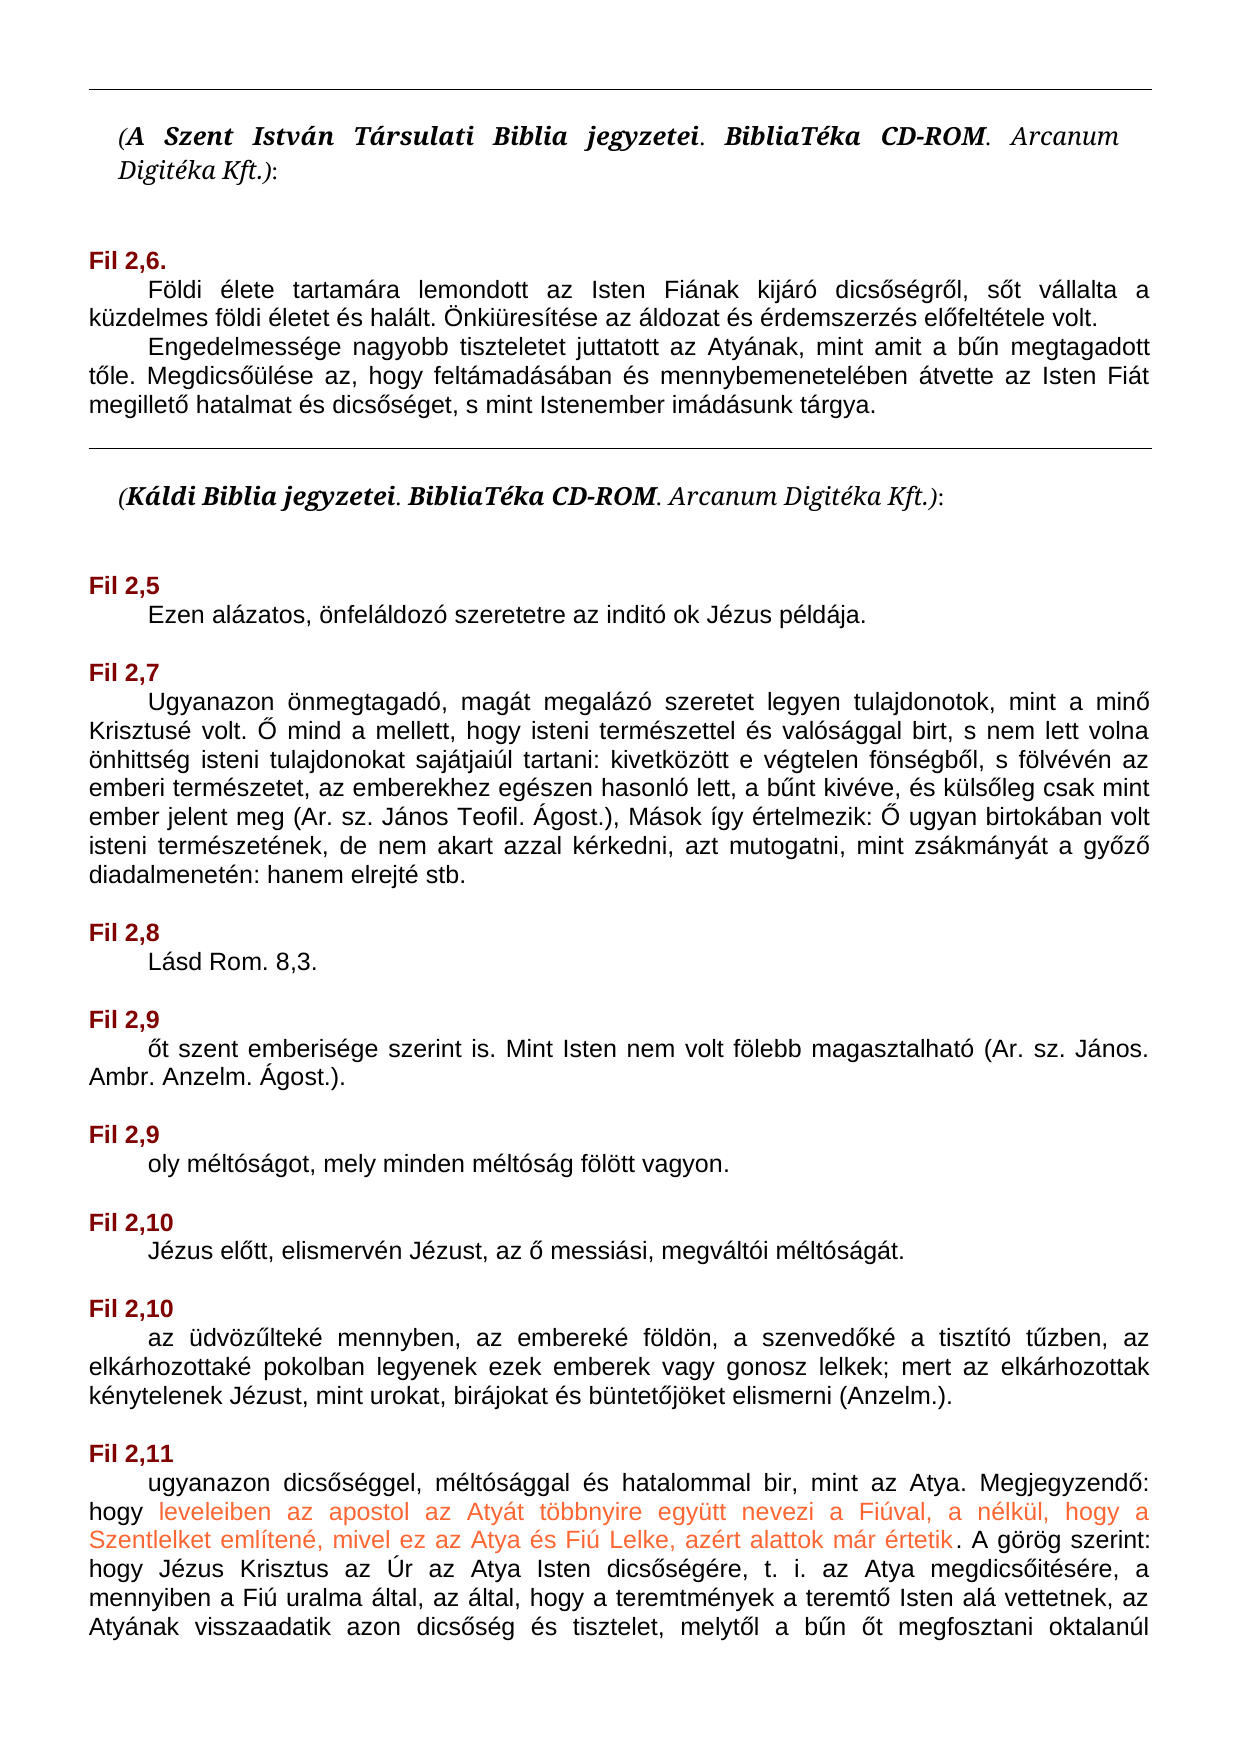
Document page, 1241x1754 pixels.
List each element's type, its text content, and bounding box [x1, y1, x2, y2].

text oly méltóságot, mely minden méltóság fölött vagyon. [88, 1149, 1152, 1178]
text ugyanazon dicsőséggel, méltósággal és hatalommal bir, mint az Atya. Megjegyzendő: hogy leveleiben az apostol az Atyát többnyire együtt nevezi a Fiúval, a nélkül, hogy a Szentlelket említené, mivel ez az Atya és Fiú Lelke, azért alattok már értetik. A görög szerint: hogy Jézus Krisztus az Úr az Atya Isten dicsőségére, t. i. az Atya megdicsőitésére, a mennyiben a Fiú uralma által, az által, hogy a teremtmények a teremtő Isten alá vettetnek, az Atyának visszaadatik azon dicsőség és tisztelet, melytől a bűn őt megfosztani oktalanúl [88, 1468, 1152, 1640]
text Fil 2,10 [88, 1207, 1152, 1236]
text Fil 2,7 [88, 658, 1152, 687]
text Engedelmessége nagyobb tiszteletet juttatott az Atyának, mint amit a bűn megtagadott tőle. Megdicsőülése az, hogy feltámadásában és mennybemenetelében átvette az Isten Fiát megillető hatalmat és dicsőséget, s mint Istenember imádásunk tárgya. [88, 332, 1152, 418]
text (Káldi Biblia jegyzetei. BibliaTéka CD-ROM. Arcanum Digitéka Kft.): [88, 449, 1152, 542]
text Fil 2,9 [88, 1121, 1152, 1149]
text Fil 2,5 [88, 571, 1152, 600]
text őt szent emberisége szerint is. Mint Isten nem volt fölebb magasztalható (Ar. sz. János. Ambr. Anzelm. Ágost.). [88, 1033, 1152, 1091]
text Ezen alázatos, önfeláldozó szeretetre az inditó ok Jézus példája. [88, 600, 1152, 629]
text Fil 2,6. [88, 246, 1152, 275]
text Földi élete tartamára lemondott az Isten Fiának kijáró dicsőségről, sőt vállalta a küzdelmes földi életet és halált. Önkiüresítése az áldozat és érdemszerzés előfeltétele volt. [88, 275, 1152, 332]
text Fil 2,10 [88, 1294, 1152, 1323]
text (A Szent István Társulati Biblia jegyzetei. BibliaTéka CD-ROM. Arcanum Digitéka Kft.): [88, 90, 1152, 216]
text Fil 2,11 [88, 1439, 1152, 1468]
text Ugyanazon önmegtagadó, magát megalázó szeretet legyen tulajdonotok, mint a minő Krisztusé volt. Ő mind a mellett, hogy isteni természettel és valósággal birt, s nem lett volna önhittség isteni tulajdonokat sajátjaiúl tartani: kivetközött e végtelen fönségből, s fölvévén az emberi természetet, az emberekhez egészen hasonló lett, a bűnt kivéve, és külsőleg csak mint ember jelent meg (Ar. sz. János Teofil. Ágost.), Mások így értelmezik: Ő ugyan birtokában volt isteni természetének, de nem akart azzal kérkedni, azt mutogatni, mint zsákmányát a győző diadalmenetén: hanem elrejté stb. [88, 687, 1152, 888]
text Fil 2,9 [88, 1005, 1152, 1033]
text Jézus előtt, elismervén Jézust, az ő messiási, megváltói méltóságát. [88, 1236, 1152, 1265]
text Fil 2,8 [88, 918, 1152, 947]
text az üdvözűlteké mennyben, az embereké földön, a szenvedőké a tisztító tűzben, az elkárhozottaké pokolban legyenek ezek emberek vagy gonosz lelkek; mert az elkárhozottak kénytelenek Jézust, mint urokat, birájokat és büntetőjöket elismerni (Anzelm.). [88, 1323, 1152, 1409]
text Lásd Rom. 8,3. [88, 947, 1152, 975]
